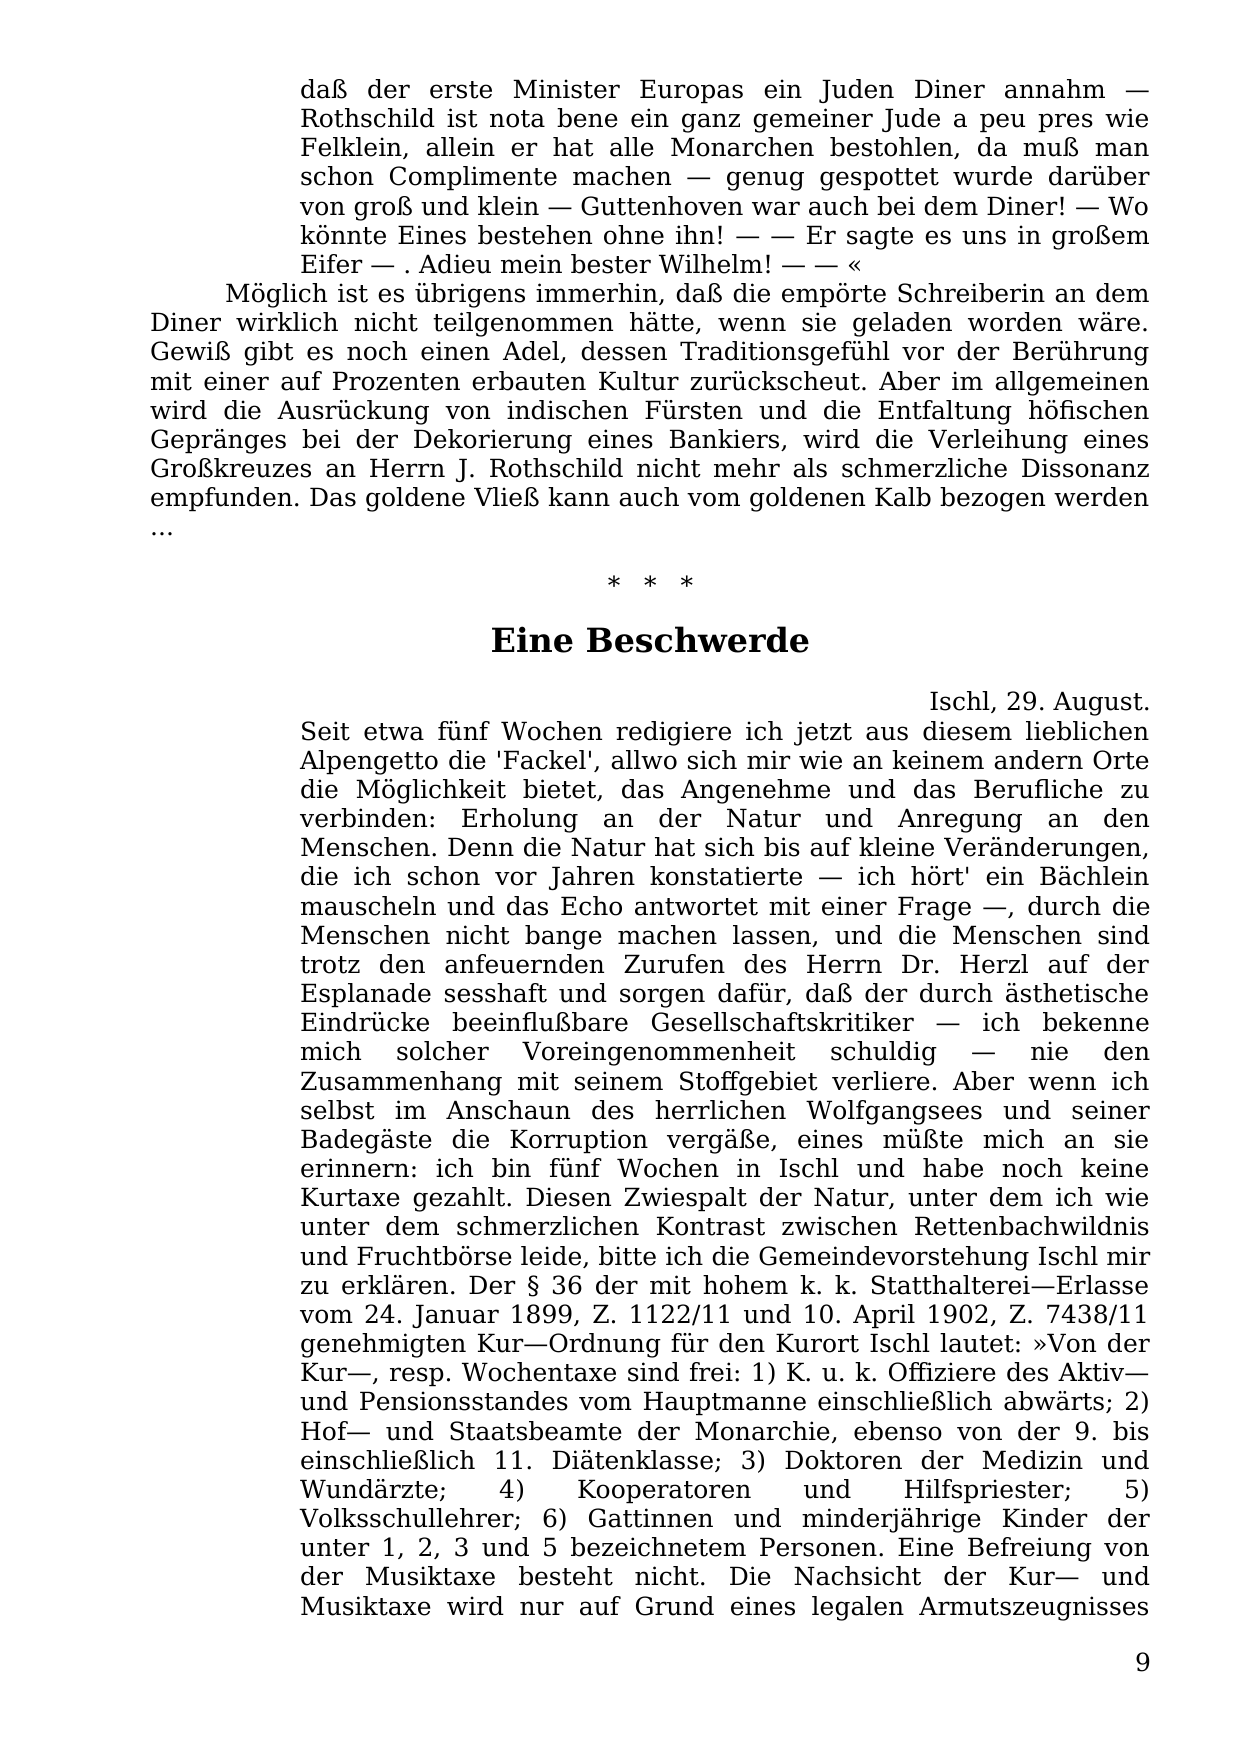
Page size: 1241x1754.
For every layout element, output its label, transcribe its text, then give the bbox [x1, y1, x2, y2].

text Ischl, 29. August. [150, 660, 1151, 717]
text Eine Beschwerde [150, 600, 1151, 660]
text Möglich ist es übrigens immerhin, daß die empörte Schreiberin an dem Diner wirklich nicht teilgenommen hätte, wenn sie geladen worden wäre. Gewiß gibt es noch einen Adel, dessen Traditionsgefühl vor der Berührung mit einer auf Prozenten erbauten Kultur zurückscheut. Aber im allgemeinen wird die Ausrückung von indischen Fürsten und die Entfaltung höfischen Gepränges bei der Dekorierung eines Bankiers, wird die Verleihung eines Großkreuzes an Herrn J. Rothschild nicht mehr als schmerzliche Dissonanz empfunden. Das goldene Vließ kann auch vom goldenen Kalb bezogen werden ... [150, 279, 1151, 542]
text Seit etwa fünf Wochen redigiere ich jetzt aus diesem lieblichen Alpengetto die 'Fackel', allwo sich mir wie an keinem andern Orte die Möglichkeit bietet, das Angenehme und das Berufliche zu verbinden: Erholung an der Natur und Anregung an den Menschen. Denn die Natur hat sich bis auf kleine Veränderungen, die ich schon vor Jahren konstatierte — ich hört' ein Bächlein mauscheln und das Echo antwortet mit einer Frage —, durch die Menschen nicht bange machen lassen, und die Menschen sind trotz den anfeuernden Zurufen des Herrn Dr. Herzl auf der Esplanade sesshaft und sorgen dafür, daß der durch ästhetische Eindrücke beeinflußbare Gesellschaftskritiker — ich bekenne mich solcher Voreingenommenheit schuldig — nie den Zusammenhang mit seinem Stoffgebiet verliere. Aber wenn ich selbst im Anschaun des herrlichen Wolfgangsees und seiner Badegäste die Korruption vergäße, eines müßte mich an sie erinnern: ich bin fünf Wochen in Ischl und habe noch keine Kurtaxe gezahlt. Diesen Zwiespalt der Natur, unter dem ich wie unter dem schmerzlichen Kontrast zwischen Rettenbachwildnis und Fruchtbörse leide, bitte ich die Gemeindevorstehung Ischl mir zu erklären. Der § 36 der mit hohem k. k. Statthalterei—Erlasse vom 24. Januar 1899, Z. 1122/11 und 10. April 1902, Z. 7438/11 genehmigten Kur—Ordnung für den Kurort Ischl lautet: »Von der Kur—, resp. Wochentaxe sind frei: 1) K. u. k. Offiziere des Aktiv— und Pensionsstandes vom Hauptmanne einschließlich abwärts; 2) Hof— und Staatsbeamte der Monarchie, ebenso von der 9. bis einschließlich 11. Diätenklasse; 3) Doktoren der Medizin und Wundärzte; 4) Kooperatoren und Hilfspriester; 5) Volksschullehrer; 6) Gattinnen und minderjährige Kinder der unter 1, 2, 3 und 5 bezeichnetem Personen. Eine Befreiung von der Musiktaxe besteht nicht. Die Nachsicht der Kur— und Musiktaxe wird nur auf Grund eines legalen Armutszeugnisses [300, 717, 1151, 1621]
text * * * [150, 571, 1151, 600]
text daß der erste Minister Europas ein Juden Diner annahm — Rothschild ist nota bene ein ganz gemeiner Jude a peu pres wie Felklein, allein er hat alle Monarchen bestohlen, da muß man schon Complimente machen — genug gespottet wurde darüber von groß und klein — Guttenhoven war auch bei dem Diner! — Wo könnte Eines bestehen ohne ihn! — — Er sagte es uns in großem Eifer — . Adieu mein bester Wilhelm! — — « [300, 75, 1151, 279]
